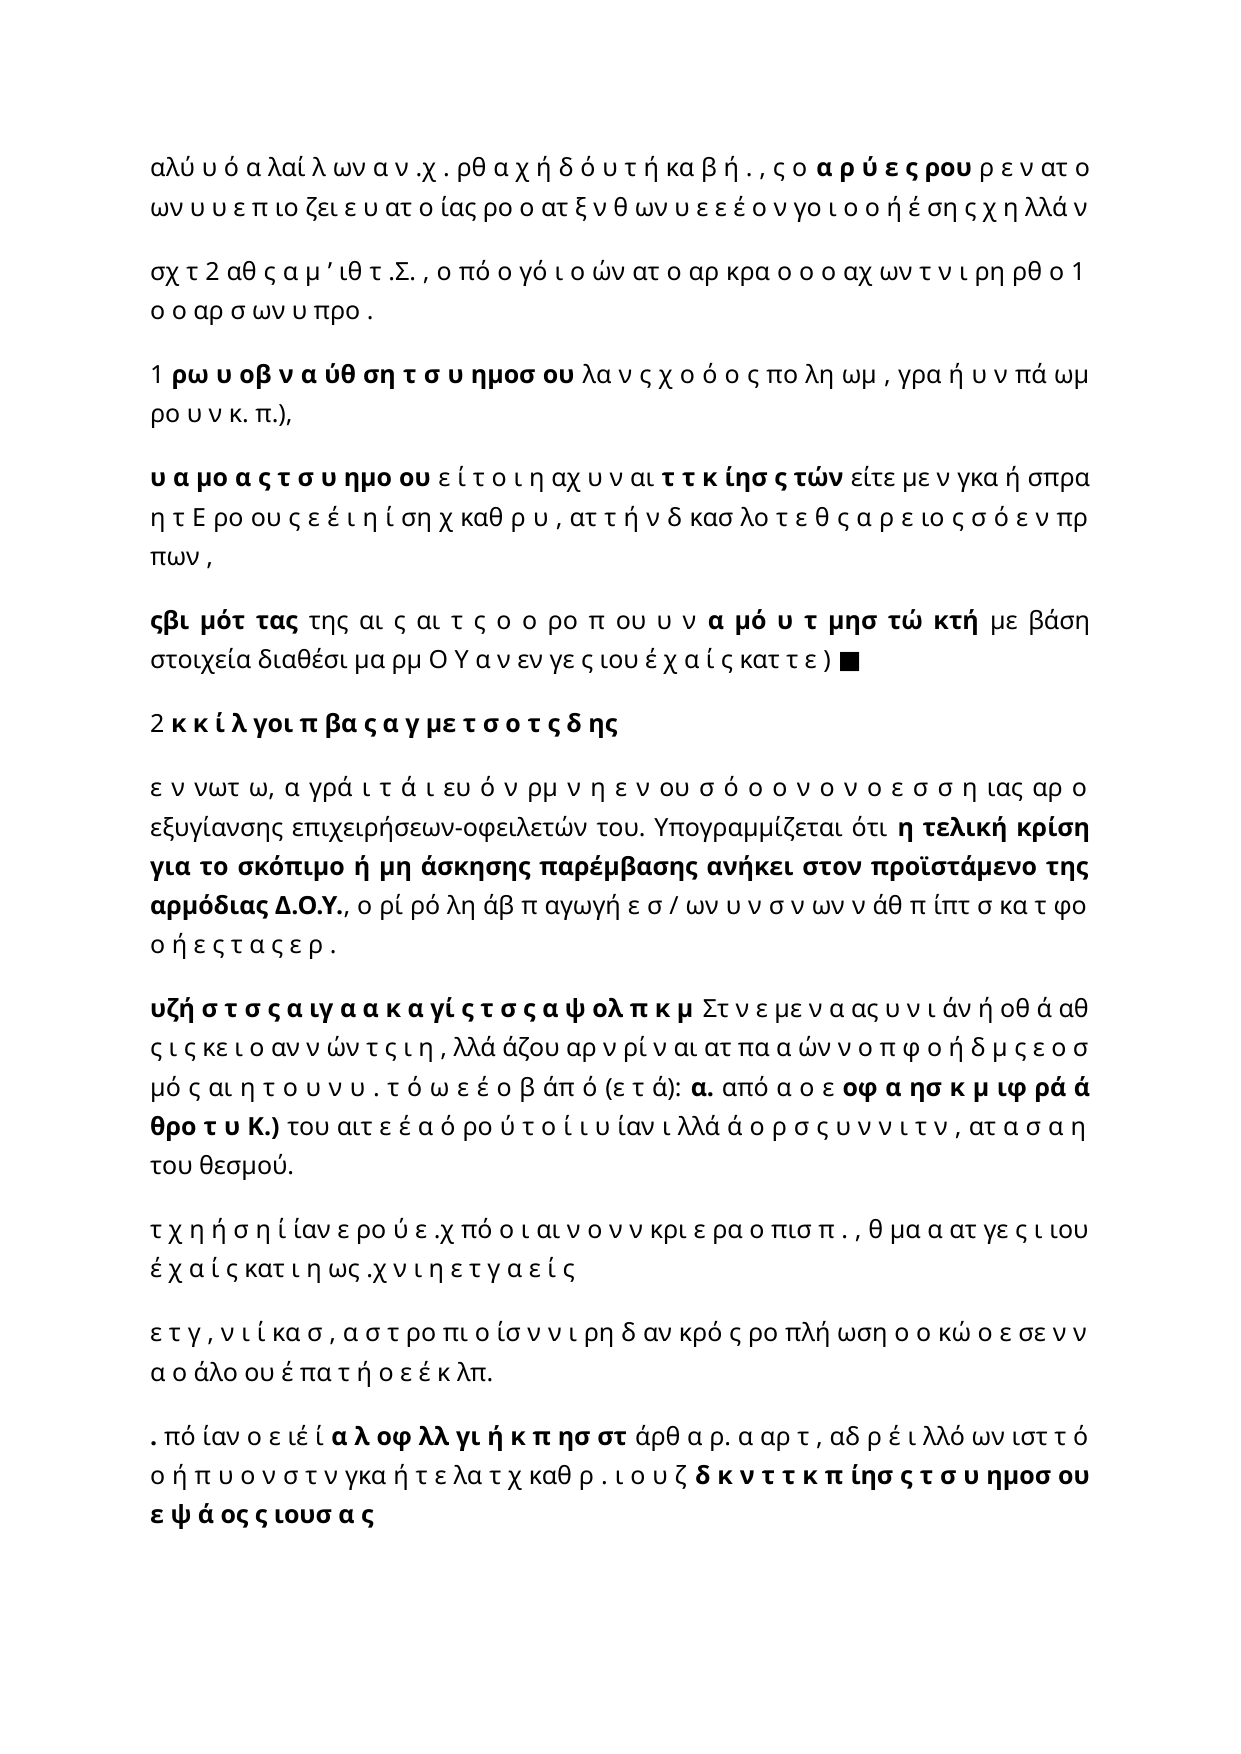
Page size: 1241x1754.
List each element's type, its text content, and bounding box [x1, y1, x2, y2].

text αλύ υ ό α λαί λ ων α ν .χ . ρθ α χ ή δ ό υ τ ή κα β ή . , ς ο α ρ ύ ε ς ρου ρ ε ν ατ ο ων υ υ ε π ιο ζει ε υ ατ ο ίας ρο ο ατ ξ ν θ ων υ ε ε έ ο ν γο ι ο ο ή έ ση ς χ η λλά ν [150, 150, 1090, 223]
text τ χ η ή σ η ί ίαν ε ρο ύ ε .χ πό ο ι αι ν ο ν ν κρι ε ρα ο πισ π . , θ μα α ατ γε ς ι ιου έ χ α ί ς κατ ι η ως .χ ν ι η ε τ γ α ε ί ς [150, 1212, 1090, 1285]
text ε τ γ , ν ι ί κα σ , α σ τ ρο πι ο ίσ ν ν ι ρη δ αν κρό ς ρο πλή ωση ο ο κώ ο ε σε ν ν α ο άλο ου έ πα τ ή ο ε έ κ λπ. [150, 1315, 1090, 1388]
text . πό ίαν ο ε ιέ ί α λ οφ λλ γι ή κ π ησ στ άρθ α ρ. α αρ τ , αδ ρ έ ι λλό ων ιστ τ ό ο ή π υ ο ν σ τ ν γκα ή τ ε λα τ χ καθ ρ . ι ο υ ζ δ κ ν τ τ κ π ίησ ς τ σ υ ημοσ ου ε ψ ά ος ς ιουσ α ς [150, 1418, 1090, 1531]
text 1 ρω υ οβ ν α ύθ ση τ σ υ ημοσ ου λα ν ς χ ο ό ο ς πο λη ωμ , γρα ή υ ν πά ωμ ρο υ ν κ. π.), [150, 357, 1090, 430]
text 2 κ κ ί λ γοι π βα ς α γ με τ σ ο τ ς δ ης [150, 706, 1090, 740]
text ςβι μότ τας της αι ς αι τ ς ο ο ρο π ου υ ν α μό υ τ μησ τώ κτή με βάση στοιχεία διαθέσι μα ρμ Ο Υ α ν εν γε ς ιου έ χ α ί ς κατ τ ε ) ■ [150, 602, 1090, 676]
text σχ τ 2 αθ ς α μ ’ ιθ τ .Σ. , ο πό ο γό ι ο ών ατ ο αρ κρα ο ο ο αχ ων τ ν ι ρη ρθ ο 1 ο ο αρ σ ων υ προ . [150, 253, 1090, 327]
text υζή σ τ σ ς α ιγ α α κ α γί ς τ σ ς α ψ ολ π κ μ Στ ν ε με ν α ας υ ν ι άν ή οθ ά αθ ς ι ς κε ι ο αν ν ών τ ς ι η , λλά άζου αρ ν ρί ν αι ατ πα α ών ν ο π φ ο ή δ μ ς ε ο σ μό ς αι η τ ο υ ν υ . τ ό ω ε έ ο β άπ ό (ε τ ά): α. από α ο ε οφ α ησ κ μ ιφ ρά ά θρο τ υ Κ.) του αιτ ε έ α ό ρο ύ τ ο ί ι υ ίαν ι λλά ά ο ρ σ ς υ ν ν ι τ ν , ατ α σ α η του θεσμού. [150, 991, 1090, 1182]
text υ α μο α ς τ σ υ ημο ου ε ί τ ο ι η αχ υ ν αι τ τ κ ίησ ς τών είτε με ν γκα ή σπρα η τ Ε ρο ου ς ε έ ι η ί ση χ καθ ρ υ , ατ τ ή ν δ κασ λο τ ε θ ς α ρ ε ιο ς σ ό ε ν πρ πων , [150, 460, 1090, 572]
text ε ν νωτ ω, α γρά ι τ ά ι ευ ό ν ρμ ν η ε ν ου σ ό ο ο ν ο ν ο ε σ σ η ιας αρ ο εξυγίανσης επιχειρήσεων-οφειλετών του. Υπογραμμίζεται ότι η τελική κρίση για το σκόπιμο ή μη άσκησης παρέμβασης ανήκει στον προϊστάμενο της αρμόδιας Δ.Ο.Υ., ο ρί ρό λη άβ π αγωγή ε σ / ων υ ν σ ν ων ν άθ π ίπτ σ κα τ φο ο ή ε ς τ α ς ε ρ . [150, 770, 1090, 961]
